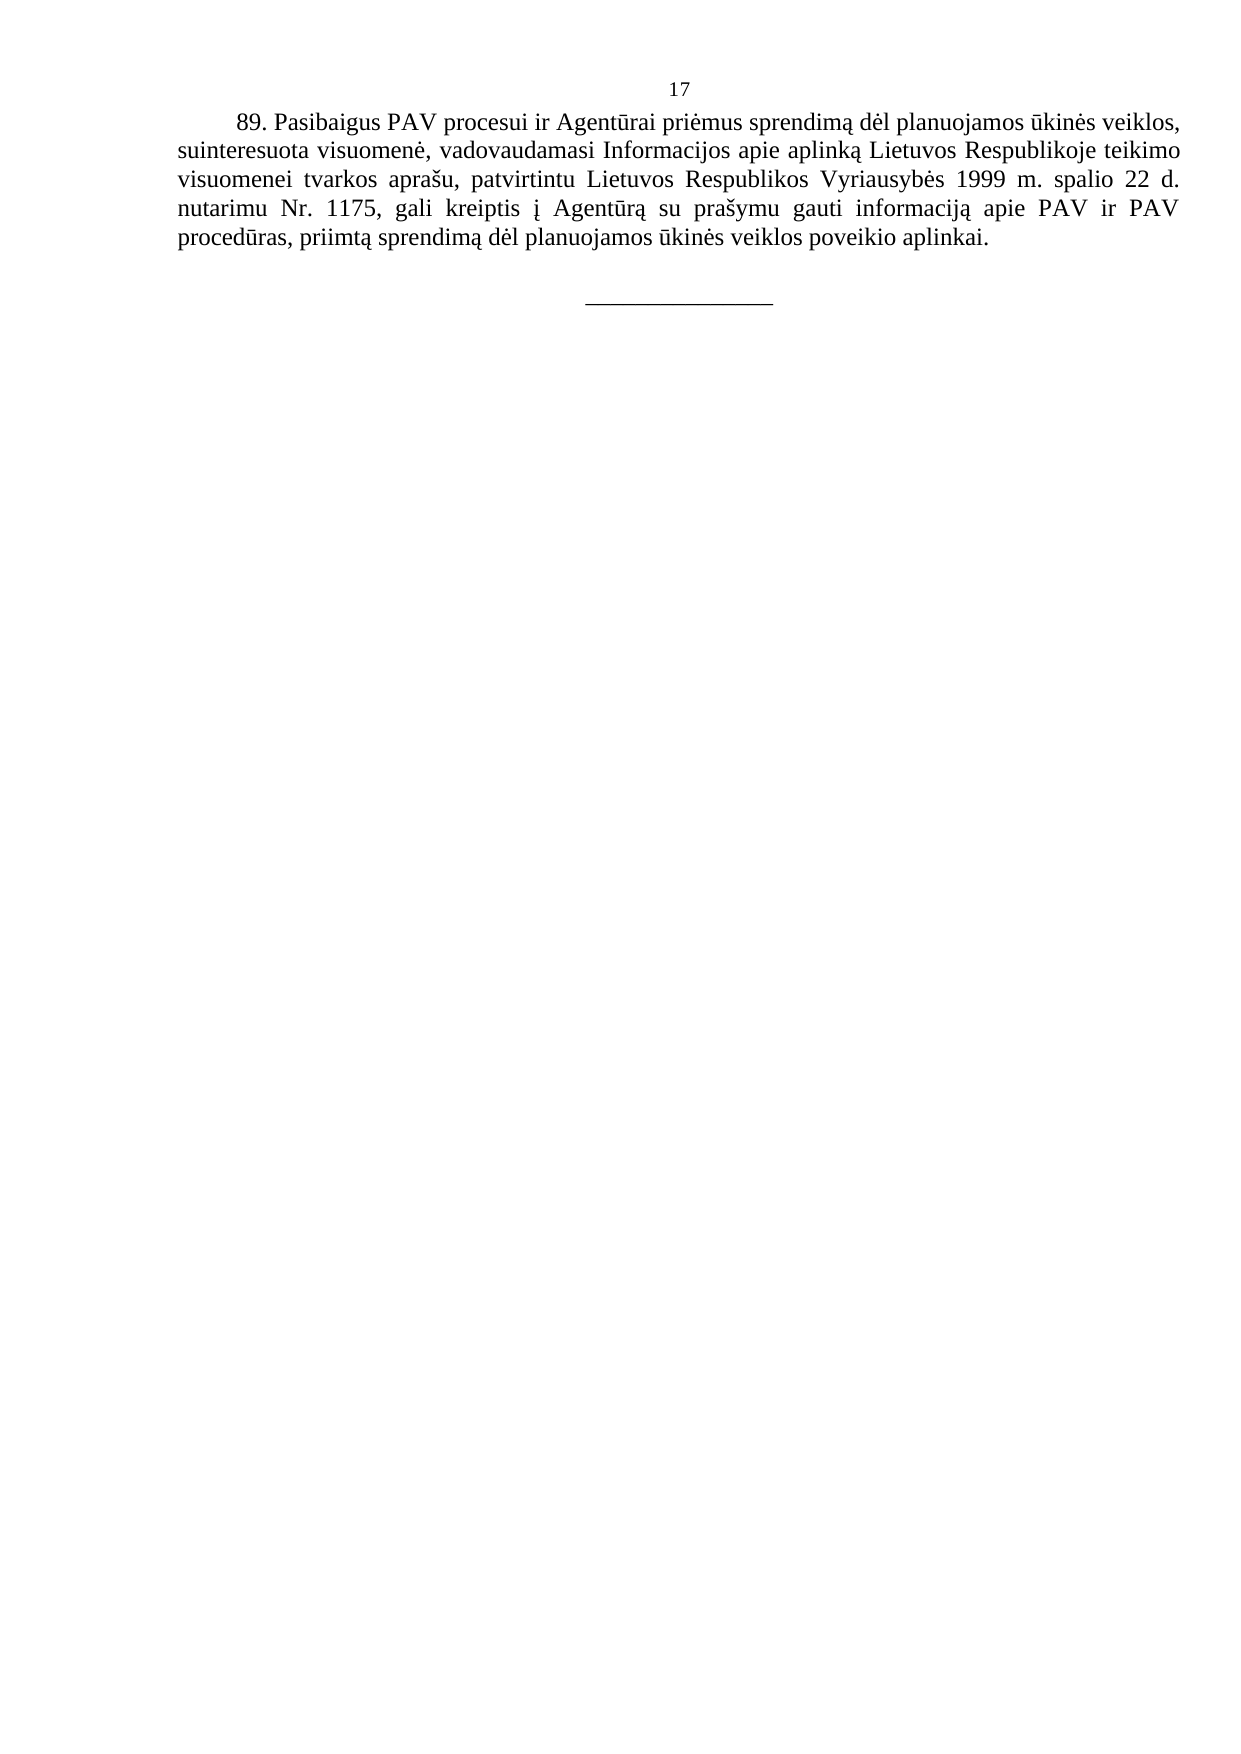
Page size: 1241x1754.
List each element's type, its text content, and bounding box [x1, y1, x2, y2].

text 89. Pasibaigus PAV procesui ir Agentūrai priėmus sprendimą dėl planuojamos ūkinės veiklos, suinteresuota visuomenė, vadovaudamasi Informacijos apie aplinką Lietuvos Respublikoje teikimo visuomenei tvarkos aprašu, patvirtintu Lietuvos Respublikos Vyriausybės 1999 m. spalio 22 d. nutarimu Nr. 1175, gali kreiptis į Agentūrą su prašymu gauti informaciją apie PAV ir PAV procedūras, priimtą sprendimą dėl planuojamos ūkinės veiklos poveikio aplinkai. [177, 107, 1181, 251]
text _______________ [177, 279, 1181, 308]
